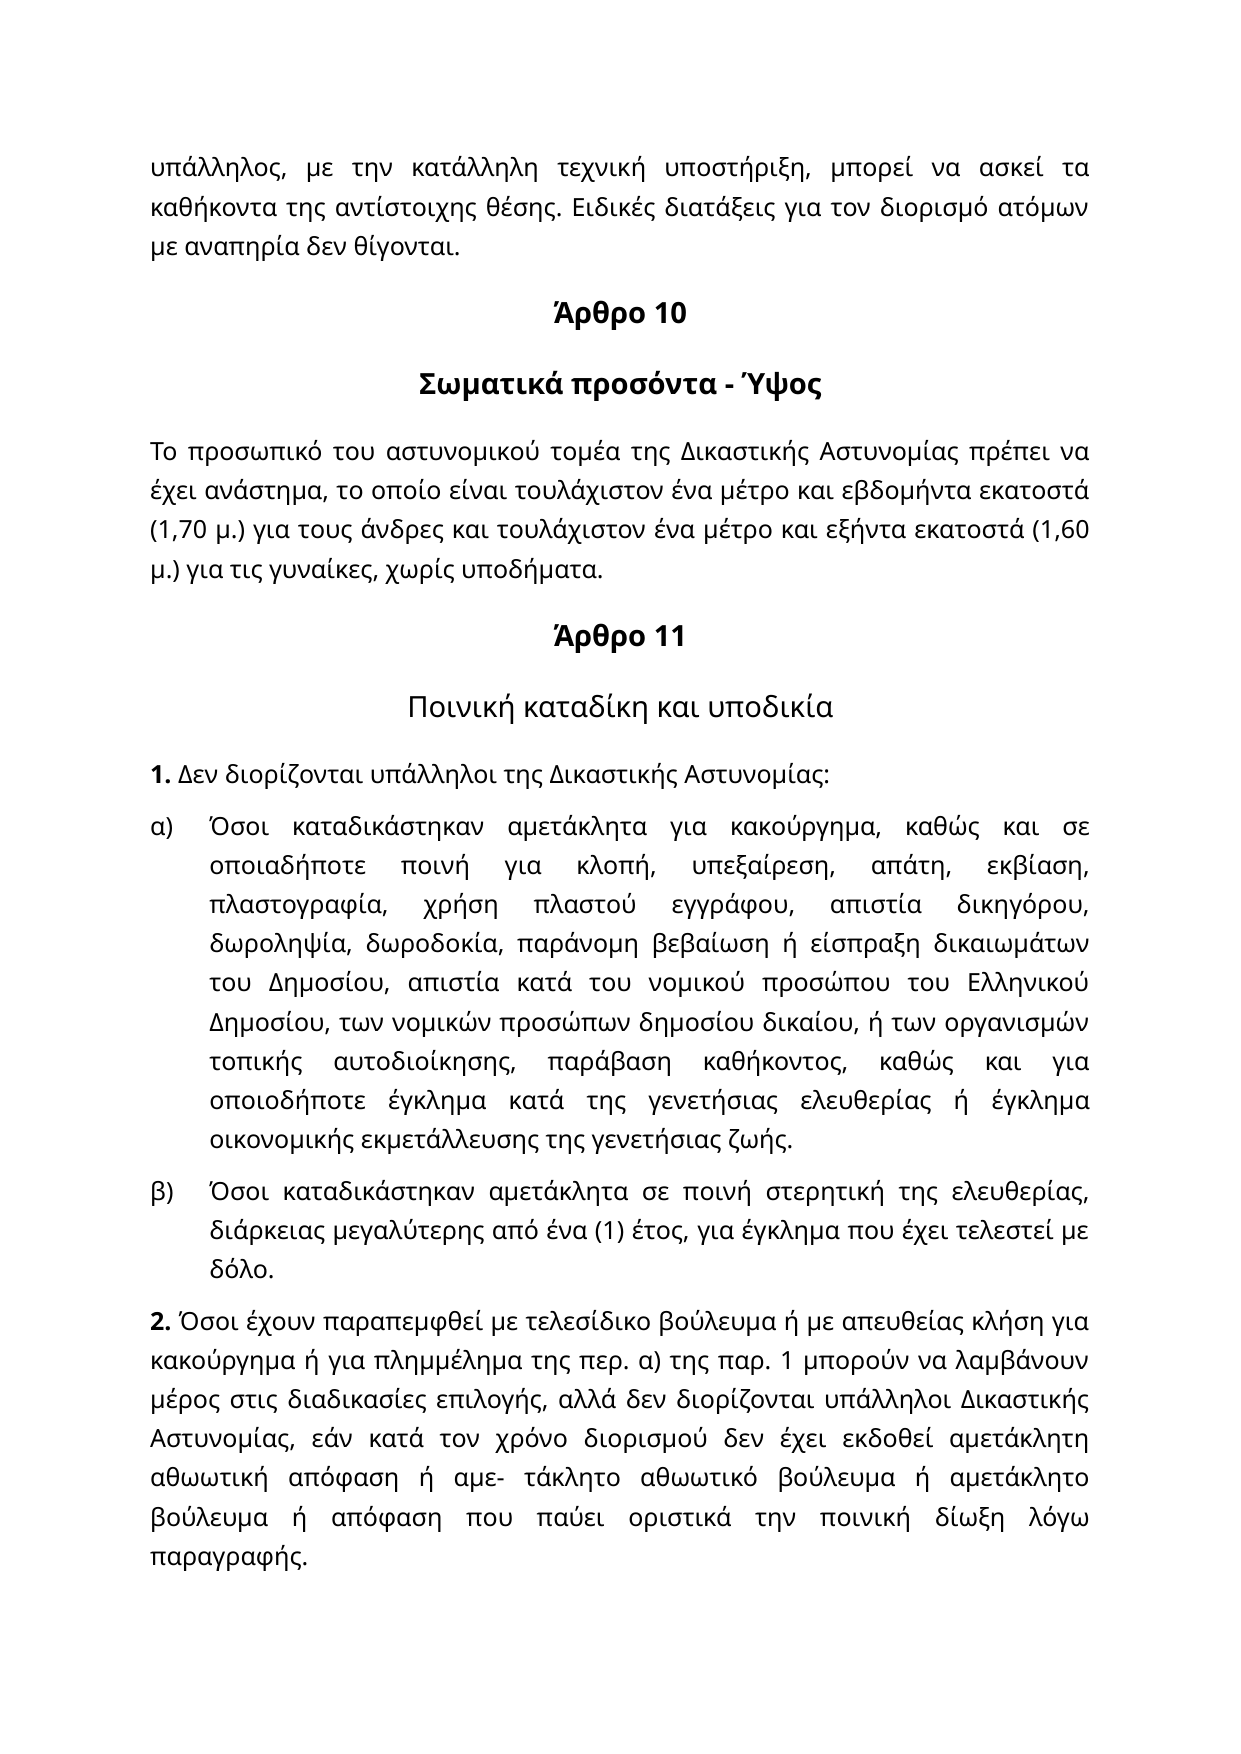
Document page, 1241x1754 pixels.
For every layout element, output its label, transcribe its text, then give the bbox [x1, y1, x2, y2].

list β) Όσοι καταδικάστηκαν αμετάκλητα σε ποινή στερητική της ελευθερίας, διάρκειας μεγαλύτερης από ένα (1) έτος, για έγκλημα που έχει τελεστεί με δόλο. [150, 1173, 1090, 1286]
subtitle Άρθρο 11 [150, 615, 1090, 655]
text υπάλληλος, με την κατάλληλη τεχνική υποστήριξη, μπορεί να ασκεί τα καθήκοντα της αντίστοιχης θέσης. Ειδικές διατάξεις για τον διορισμό ατόμων με αναπηρία δεν θίγονται. [150, 150, 1090, 262]
text Το προσωπικό του αστυνομικού τομέα της Δικαστικής Αστυνομίας πρέπει να έχει ανάστημα, το οποίο είναι τουλάχιστον ένα μέτρο και εβδομήντα εκατοστά (1,70 μ.) για τους άνδρες και τουλάχιστον ένα μέτρο και εξήντα εκατοστά (1,60 μ.) για τις γυναίκες, χωρίς υποδήματα. [150, 434, 1090, 585]
subtitle Άρθρο 10 [150, 292, 1090, 332]
text 2. Όσοι έχουν παραπεμφθεί με τελεσίδικο βούλευμα ή με απευθείας κλήση για κακούργημα ή για πλημμέλημα της περ. α) της παρ. 1 μπορούν να λαμβάνουν μέρος στις διαδικασίες επιλογής, αλλά δεν διορίζονται υπάλληλοι Δικαστικής Αστυνομίας, εάν κατά τον χρόνο διορισμού δεν έχει εκδοθεί αμετάκλητη αθωωτική απόφαση ή αμε- τάκλητο αθωωτικό βούλευμα ή αμετάκλητο βούλευμα ή απόφαση που παύει οριστικά την ποινική δίωξη λόγω παραγραφής. [150, 1303, 1090, 1572]
text 1. Δεν διορίζονται υπάλληλοι της Δικαστικής Αστυνομίας: [150, 757, 1090, 791]
list α) Όσοι καταδικάστηκαν αμετάκλητα για κακούργημα, καθώς και σε οποιαδήποτε ποινή για κλοπή, υπεξαίρεση, απάτη, εκβίαση, πλαστογραφία, χρήση πλαστού εγγράφου, απιστία δικηγόρου, δωροληψία, δωροδοκία, παράνομη βεβαίωση ή είσπραξη δικαιωμάτων του Δημοσίου, απιστία κατά του νομικού προσώπου του Ελληνικού Δημοσίου, των νομικών προσώπων δημοσίου δικαίου, ή των οργανισμών τοπικής αυτοδιοίκησης, παράβαση καθήκοντος, καθώς και για οποιοδήποτε έγκλημα κατά της γενετήσιας ελευθερίας ή έγκλημα οικονομικής εκμετάλλευσης της γενετήσιας ζωής. [150, 808, 1090, 1156]
subtitle Ποινική καταδίκη και υποδικία [150, 686, 1090, 726]
subtitle Σωματικά προσόντα - Ύψος [150, 363, 1090, 403]
